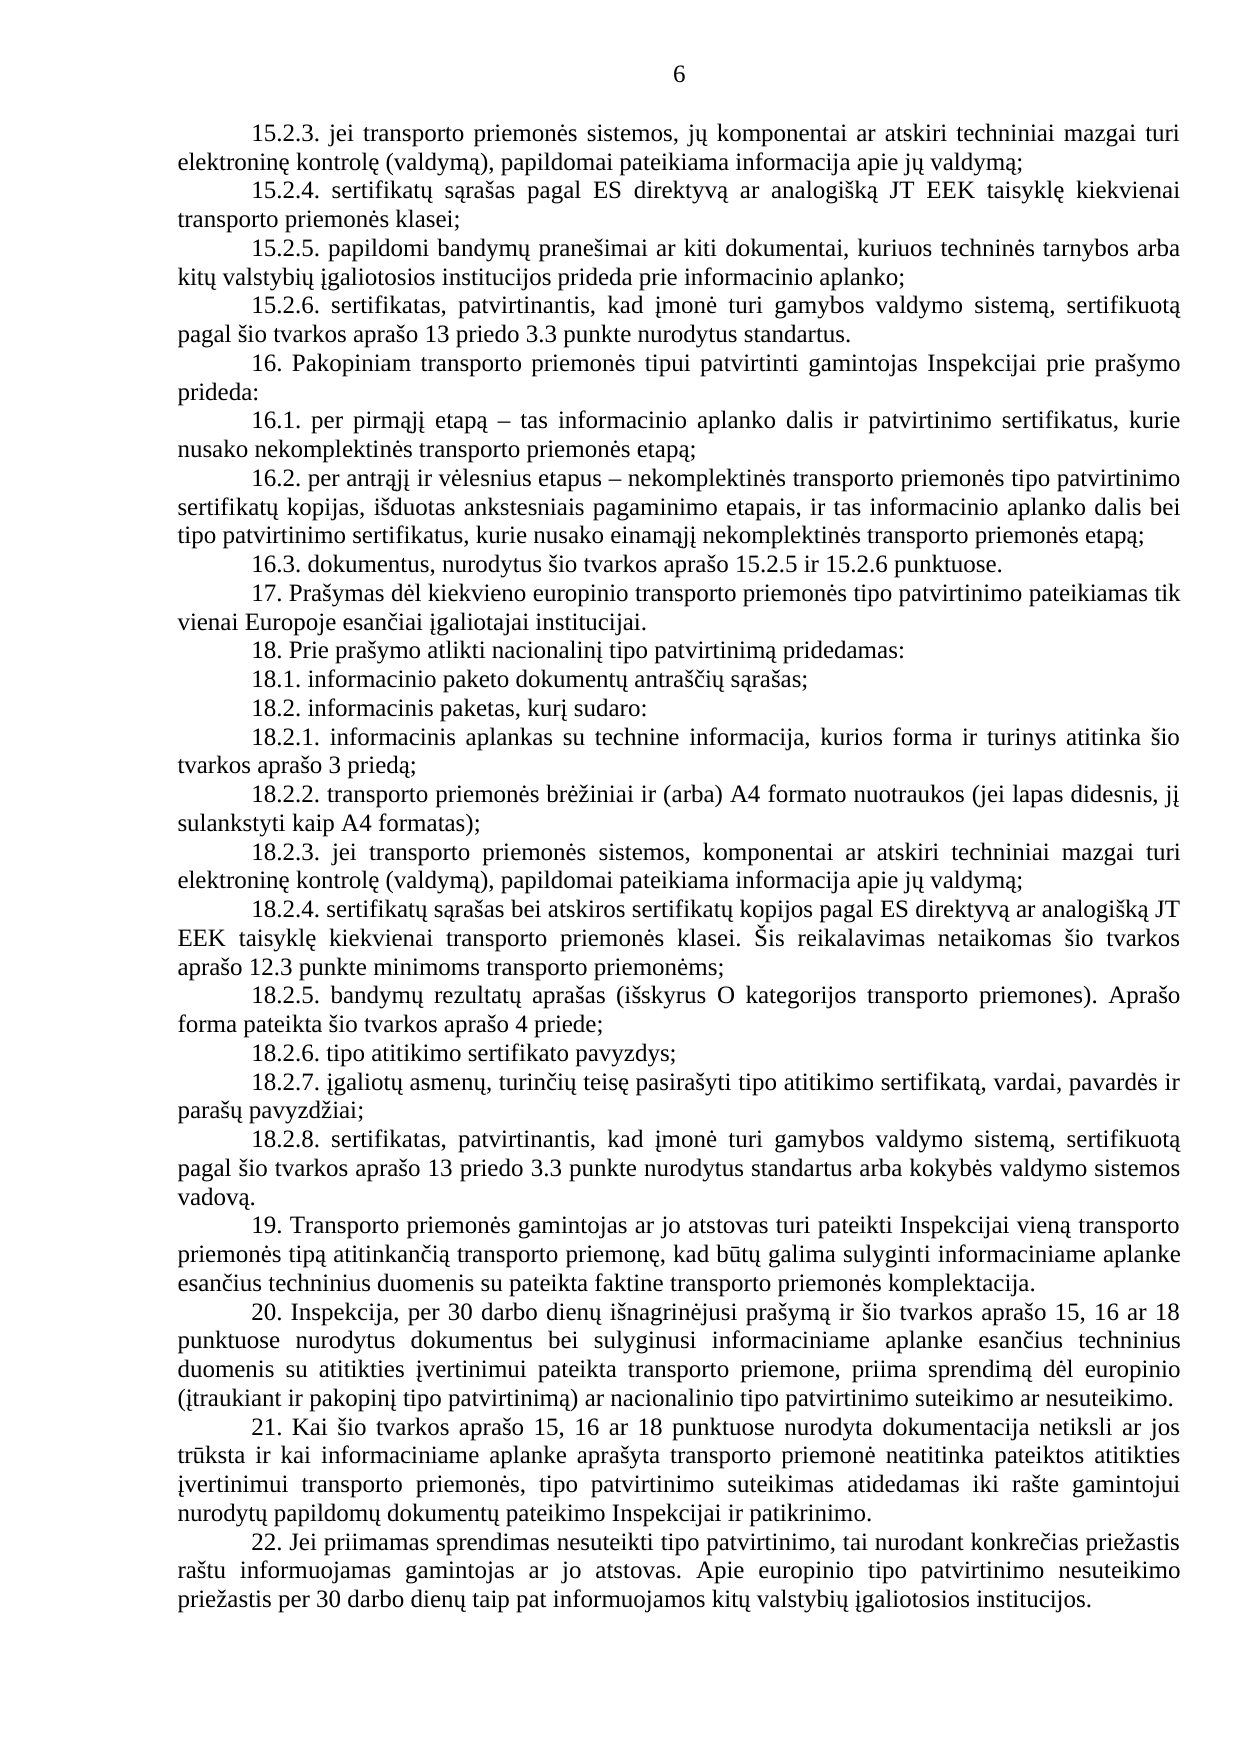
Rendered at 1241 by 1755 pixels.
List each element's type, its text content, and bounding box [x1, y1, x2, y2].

text 18.2.7. įgaliotų asmenų, turinčių teisę pasirašyti tipo atitikimo sertifikatą, vardai, pavardės ir parašų pavyzdžiai; [177, 1067, 1181, 1124]
text 18.2.5. bandymų rezultatų aprašas (išskyrus O kategorijos transporto priemones). Aprašo forma pateikta šio tvarkos aprašo 4 priede; [177, 981, 1181, 1038]
text 15.2.5. papildomi bandymų pranešimai ar kiti dokumentai, kuriuos techninės tarnybos arba kitų valstybių įgaliotosios institucijos prideda prie informacinio aplanko; [177, 233, 1181, 291]
text 18.2.3. jei transporto priemonės sistemos, komponentai ar atskiri techniniai mazgai turi elektroninę kontrolę (valdymą), papildomai pateikiama informacija apie jų valdymą; [177, 837, 1181, 894]
text 17. Prašymas dėl kiekvieno europinio transporto priemonės tipo patvirtinimo pateikiamas tik vienai Europoje esančiai įgaliotajai institucijai. [177, 578, 1181, 636]
text 18.2.1. informacinis aplankas su technine informacija, kurios forma ir turinys atitinka šio tvarkos aprašo 3 priedą; [177, 722, 1181, 779]
text 19. Transporto priemonės gamintojas ar jo atstovas turi pateikti Inspekcijai vieną transporto priemonės tipą atitinkančią transporto priemonę, kad būtų galima sulyginti informaciniame aplanke esančius techninius duomenis su pateikta faktine transporto priemonės komplektacija. [177, 1211, 1181, 1297]
text 18.2.4. sertifikatų sąrašas bei atskiros sertifikatų kopijos pagal ES direktyvą ar analogišką JT EEK taisyklę kiekvienai transporto priemonės klasei. Šis reikalavimas netaikomas šio tvarkos aprašo 12.3 punkte minimoms transporto priemonėms; [177, 894, 1181, 981]
text 18.2.6. tipo atitikimo sertifikato pavyzdys; [177, 1038, 1181, 1067]
text 15.2.4. sertifikatų sąrašas pagal ES direktyvą ar analogišką JT EEK taisyklę kiekvienai transporto priemonės klasei; [177, 176, 1181, 233]
text 18.2. informacinis paketas, kurį sudaro: [177, 693, 1181, 722]
text 22. Jei priimamas sprendimas nesuteikti tipo patvirtinimo, tai nurodant konkrečias priežastis raštu informuojamas gamintojas ar jo atstovas. Apie europinio tipo patvirtinimo nesuteikimo priežastis per 30 darbo dienų taip pat informuojamos kitų valstybių įgaliotosios institucijos. [177, 1527, 1181, 1613]
text 15.2.3. jei transporto priemonės sistemos, jų komponentai ar atskiri techniniai mazgai turi elektroninę kontrolę (valdymą), papildomai pateikiama informacija apie jų valdymą; [177, 118, 1181, 176]
text 15.2.6. sertifikatas, patvirtinantis, kad įmonė turi gamybos valdymo sistemą, sertifikuotą pagal šio tvarkos aprašo 13 priedo 3.3 punkte nurodytus standartus. [177, 291, 1181, 348]
text 16.1. per pirmąjį etapą – tas informacinio aplanko dalis ir patvirtinimo sertifikatus, kurie nusako nekomplektinės transporto priemonės etapą; [177, 406, 1181, 463]
text 16.3. dokumentus, nurodytus šio tvarkos aprašo 15.2.5 ir 15.2.6 punktuose. [177, 549, 1181, 578]
text 18.1. informacinio paketo dokumentų antraščių sąrašas; [177, 664, 1181, 693]
text 20. Inspekcija, per 30 darbo dienų išnagrinėjusi prašymą ir šio tvarkos aprašo 15, 16 ar 18 punktuose nurodytus dokumentus bei sulyginusi informaciniame aplanke esančius techninius duomenis su atitikties įvertinimui pateikta transporto priemone, priima sprendimą dėl europinio (įtraukiant ir pakopinį tipo patvirtinimą) ar nacionalinio tipo patvirtinimo suteikimo ar nesuteikimo. [177, 1297, 1181, 1412]
text 18.2.2. transporto priemonės brėžiniai ir (arba) A4 formato nuotraukos (jei lapas didesnis, jį sulankstyti kaip A4 formatas); [177, 779, 1181, 837]
text 18.2.8. sertifikatas, patvirtinantis, kad įmonė turi gamybos valdymo sistemą, sertifikuotą pagal šio tvarkos aprašo 13 priedo 3.3 punkte nurodytus standartus arba kokybės valdymo sistemos vadovą. [177, 1124, 1181, 1211]
text 16. Pakopiniam transporto priemonės tipui patvirtinti gamintojas Inspekcijai prie prašymo prideda: [177, 348, 1181, 406]
text 21. Kai šio tvarkos aprašo 15, 16 ar 18 punktuose nurodyta dokumentacija netiksli ar jos trūksta ir kai informaciniame aplanke aprašyta transporto priemonė neatitinka pateiktos atitikties įvertinimui transporto priemonės, tipo patvirtinimo suteikimas atidedamas iki rašte gamintojui nurodytų papildomų dokumentų pateikimo Inspekcijai ir patikrinimo. [177, 1412, 1181, 1527]
text 18. Prie prašymo atlikti nacionalinį tipo patvirtinimą pridedamas: [177, 636, 1181, 664]
text 16.2. per antrąjį ir vėlesnius etapus – nekomplektinės transporto priemonės tipo patvirtinimo sertifikatų kopijas, išduotas ankstesniais pagaminimo etapais, ir tas informacinio aplanko dalis bei tipo patvirtinimo sertifikatus, kurie nusako einamąjį nekomplektinės transporto priemonės etapą; [177, 463, 1181, 549]
